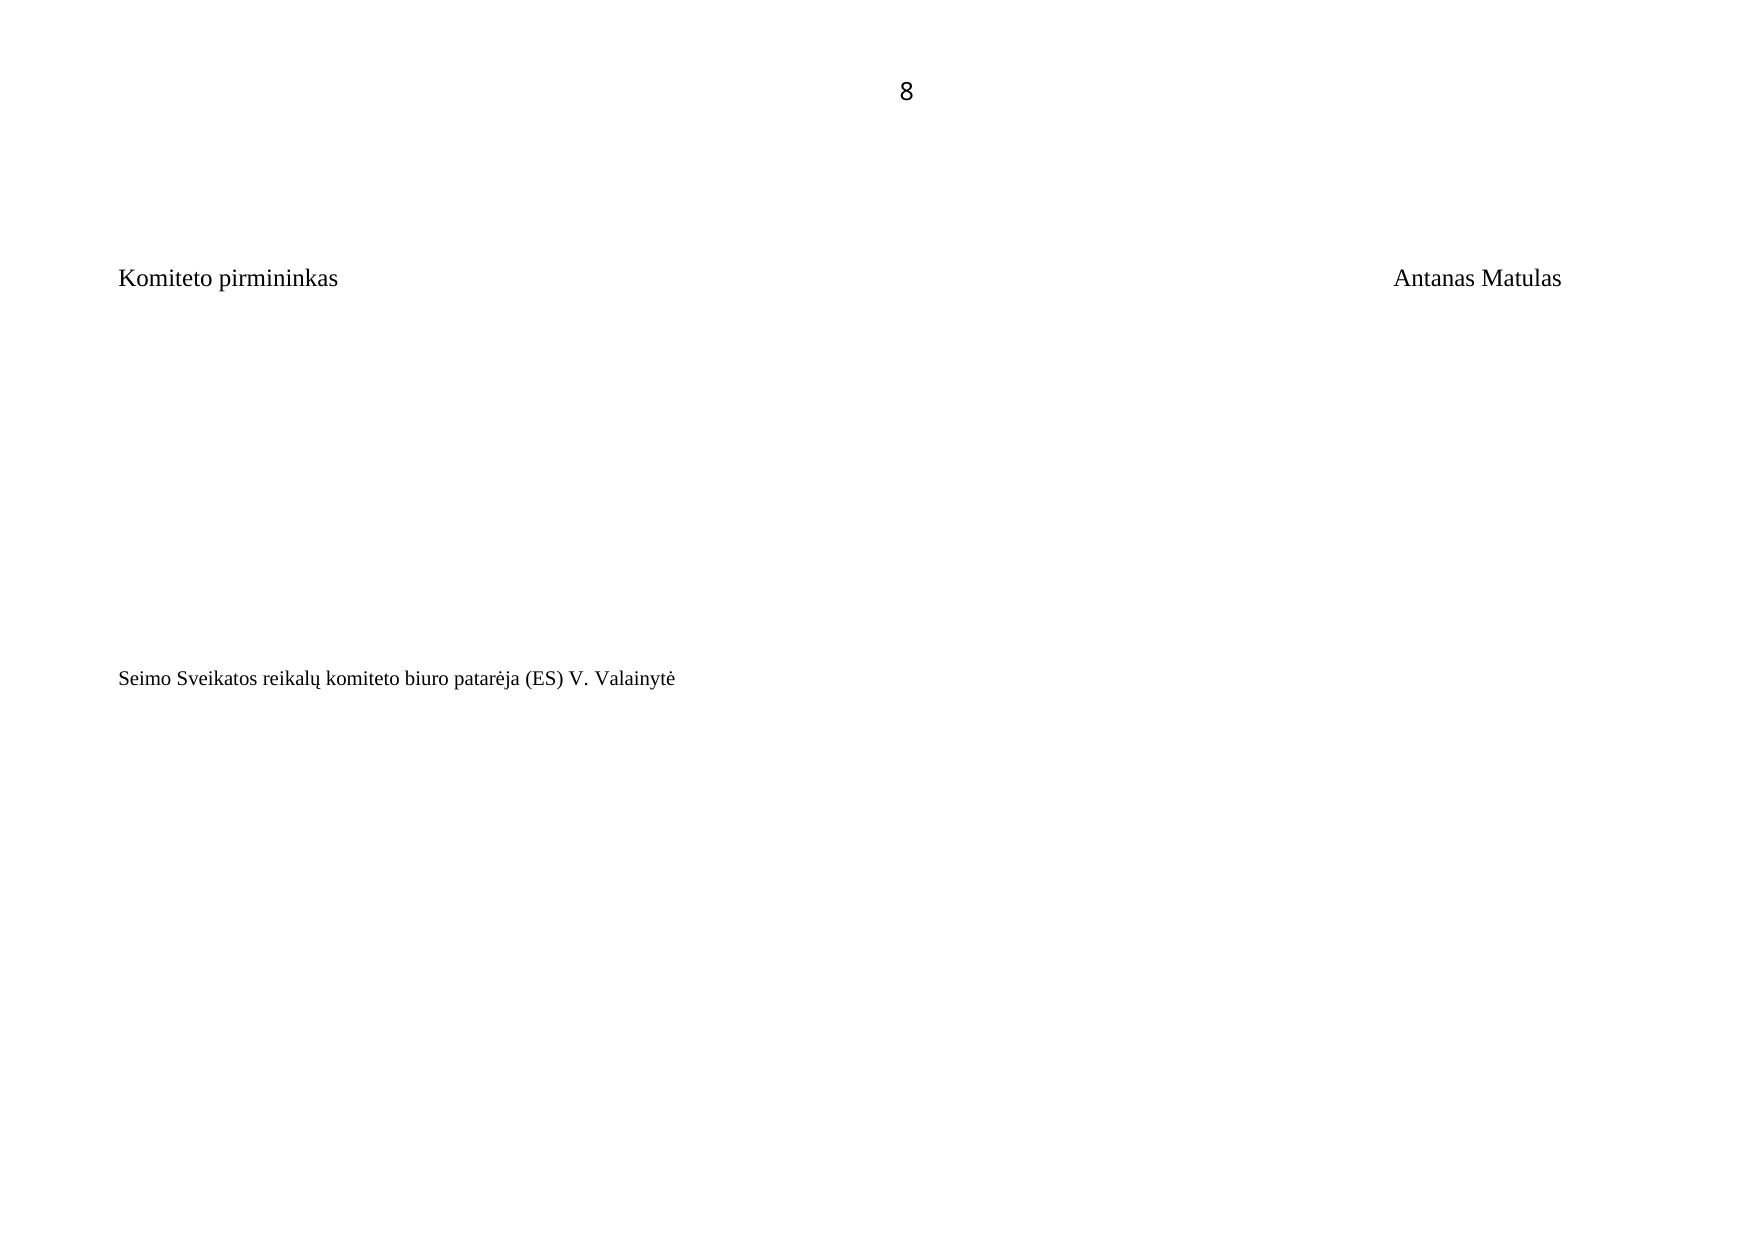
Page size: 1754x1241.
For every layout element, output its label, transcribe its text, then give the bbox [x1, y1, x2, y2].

text Seimo Sveikatos reikalų komiteto biuro patarėja (ES) V. Valainytė [118, 666, 1695, 690]
text Komiteto pirmininkas Antanas Matulas [118, 263, 1695, 292]
